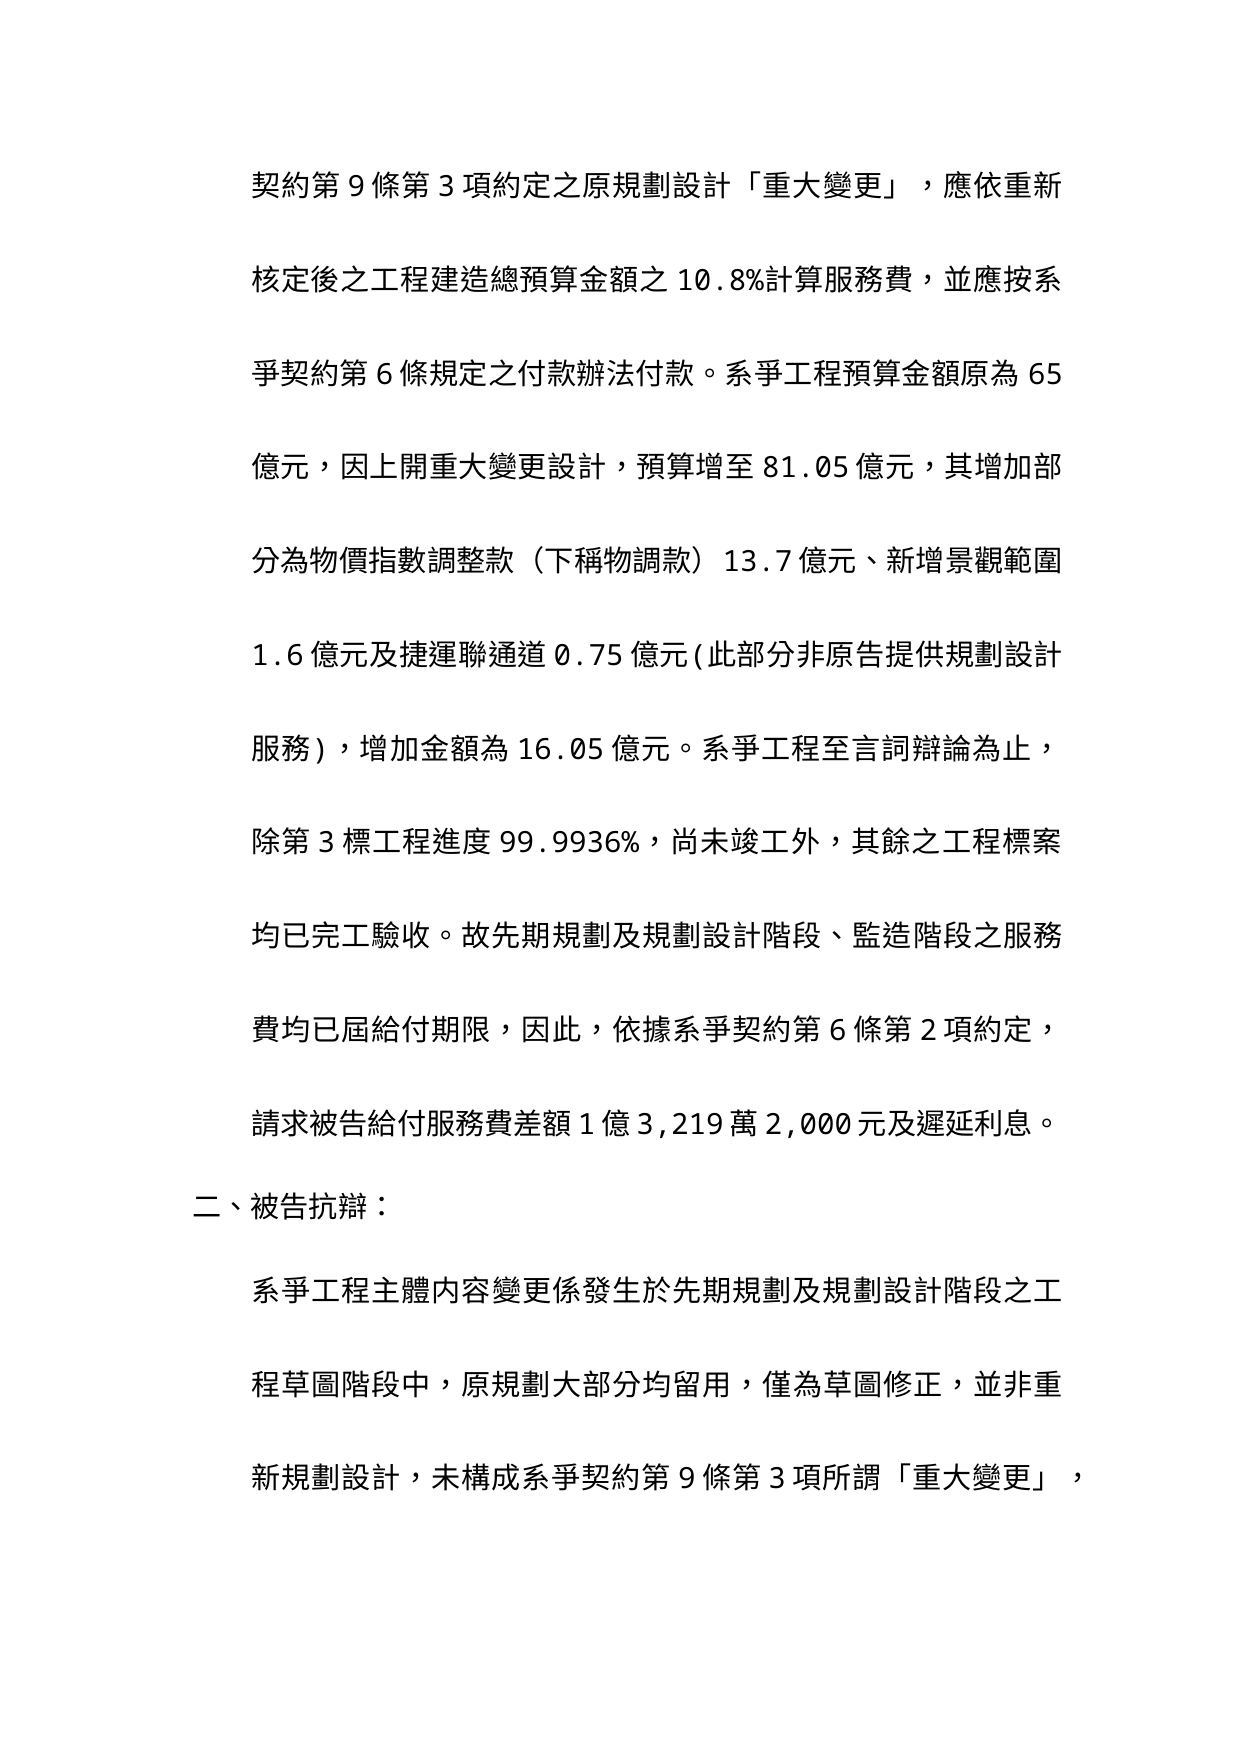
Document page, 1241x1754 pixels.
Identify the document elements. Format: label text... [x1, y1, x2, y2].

text 契約第9條第3項約定之原規劃設計「重大變更」，應依重新核定後之工程建造總預算金額之10.8%計算服務費，並應按系爭契約第6條規定之付款辦法付款。系爭工程預算金額原為65億元，因上開重大變更設計，預算增至81.05億元，其增加部分為物價指數調整款（下稱物調款）13.7億元、新增景觀範圍1.6億元及捷運聯通道0.75億元(此部分非原告提供規劃設計服務)，增加金額為16.05億元。系爭工程至言詞辯論為止，除第3標工程進度99.9936%，尚未竣工外，其餘之工程標案均已完工驗收。故先期規劃及規劃設計階段、監造階段之服務費均已屆給付期限，因此，依據系爭契約第6條第2項約定，請求被告給付服務費差額1億3,219萬2,000元及遲延利息。 [251, 142, 1063, 1142]
text 二、被告抗辯： [192, 1163, 1063, 1226]
text 系爭工程主體内容變更係發生於先期規劃及規劃設計階段之工程草圖階段中，原規劃大部分均留用，僅為草圖修正，並非重新規劃設計，未構成系爭契約第9條第3項所謂「重大變更」，除工程草圖階段外，其餘階段並未發生服務費差額。物調款係補貼工程廠商之工程物價、設備、材料漲價時之額外支出，不適用於委託規劃、設計。另工期延長所生之勞務人力數量增加服務費，應已包含在重大變更後增加之勞務人力數量之服務費內，原告既已向行政院公共工程委員會（下稱工程會）提出調解，請求被告給付一般變更、工期展延期間增加支出之服務費，原告於本件再請求重大變更應增加之服務費，顯屬重複請求。因此，本件原告之請求為無理由，應駁回原告之訴。 [251, 1247, 1063, 1497]
